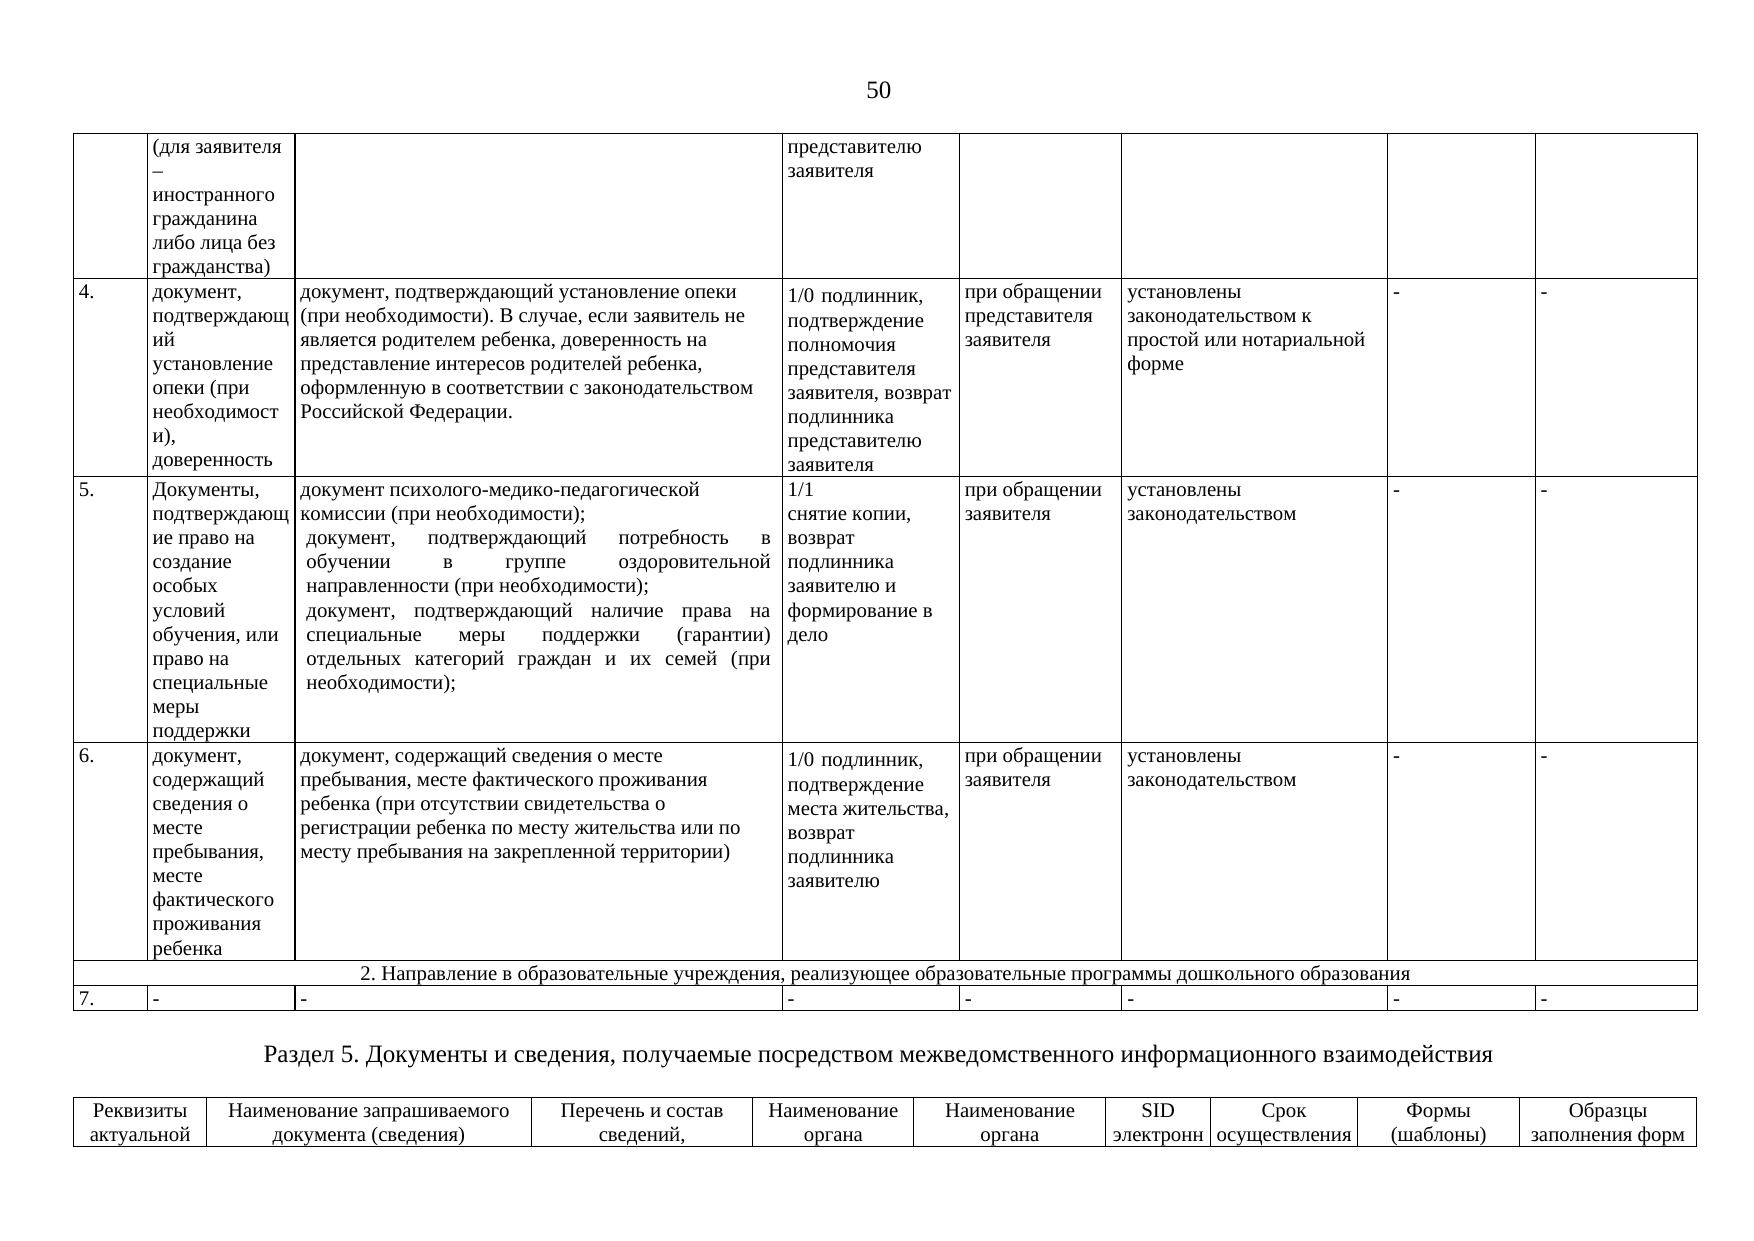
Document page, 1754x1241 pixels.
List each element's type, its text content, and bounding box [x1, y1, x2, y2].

table_cell [74, 134, 147, 278]
table_cell - [1388, 986, 1535, 1010]
text Раздел 5. Документы и сведения, получаемые посредством межведомственного информационного взаимодействия [68, 1039, 1689, 1068]
table_cell - [296, 986, 782, 1010]
table_cell - [1536, 279, 1697, 476]
table_cell (для заявителя – иностранного гражданина либо лица без гражданства) [148, 134, 294, 278]
table_header Перечень и состав сведений, [532, 1098, 752, 1146]
table_cell документ, содержащий сведения о месте пребывания, месте фактического проживания ребенка [148, 743, 294, 959]
table_cell 1/1 снятие копии, возврат подлинника заявителю и формирование в дело [783, 477, 959, 742]
table_header Срок осуществления [1211, 1098, 1357, 1146]
table_cell при обращении заявителя [960, 743, 1121, 959]
table_cell - [1388, 279, 1535, 476]
table_cell при обращении заявителя [960, 477, 1121, 742]
table_cell - [1122, 986, 1387, 1010]
table_cell установлены законодательством к простой или нотариальной форме [1122, 279, 1387, 476]
table_cell - [783, 986, 959, 1010]
table_cell 2. Направление в образовательные учреждения, реализующее образовательные программы дошкольного образования [74, 961, 1697, 984]
table_header Наименование запрашиваемого документа (сведения) [207, 1098, 531, 1146]
table_cell - [1536, 986, 1697, 1010]
table_cell [296, 134, 782, 278]
table_cell [1122, 134, 1387, 278]
table_cell представителю заявителя [783, 134, 959, 278]
table_header Наименование органа [914, 1098, 1105, 1146]
table_cell [1536, 134, 1697, 278]
table_cell 4. [74, 279, 147, 476]
table_cell установлены законодательством [1122, 743, 1387, 959]
table_cell [1388, 134, 1535, 278]
table_cell - [148, 986, 294, 1010]
table_cell [960, 134, 1121, 278]
table_header Реквизиты актуальной [74, 1098, 206, 1146]
table_cell - [1536, 477, 1697, 742]
table_cell 5. [74, 477, 147, 742]
table_cell Документы, подтверждающие право на создание особых условий обучения, или право на специальные меры поддержки [148, 477, 294, 742]
table_cell - [1388, 477, 1535, 742]
table_cell установлены законодательством [1122, 477, 1387, 742]
table_cell - [1388, 743, 1535, 959]
table_header Наименование органа [753, 1098, 913, 1146]
table_cell документ психолого-медико-педагогической комиссии (при необходимости); документ, подтверждающий потребность в обучении в группе оздоровительной направленности (при необходимости); документ, подтверждающий наличие права на специальные меры поддержки (гарантии) отдельных категорий граждан и их семей (при необходимости); [296, 477, 782, 742]
table_cell 1/0 подлинник, подтверждение полномочия представителя заявителя, возврат подлинника представителю заявителя [783, 279, 959, 476]
table_cell - [960, 986, 1121, 1010]
table_cell 7. [74, 986, 147, 1010]
table_cell документ, подтверждающий установление опеки (при необходимости). В случае, если заявитель не является родителем ребенка, доверенность на представление интересов родителей ребенка, оформленную в соответствии с законодательством Российской Федерации. [296, 279, 782, 476]
table_cell 1/0 подлинник, подтверждение места жительства, возврат подлинника заявителю [783, 743, 959, 959]
table_header Образцы заполнения форм [1520, 1098, 1696, 1146]
table_header SID электронн [1106, 1098, 1210, 1146]
table_cell при обращении представителя заявителя [960, 279, 1121, 476]
table_cell 6. [74, 743, 147, 959]
table_cell документ, содержащий сведения о месте пребывания, месте фактического проживания ребенка (при отсутствии свидетельства о регистрации ребенка по месту жительства или по месту пребывания на закрепленной территории) [296, 743, 782, 959]
table_cell - [1536, 743, 1697, 959]
table_header Формы (шаблоны) [1358, 1098, 1519, 1146]
table_cell документ, подтверждающий установление опеки (при необходимости), доверенность [148, 279, 294, 476]
